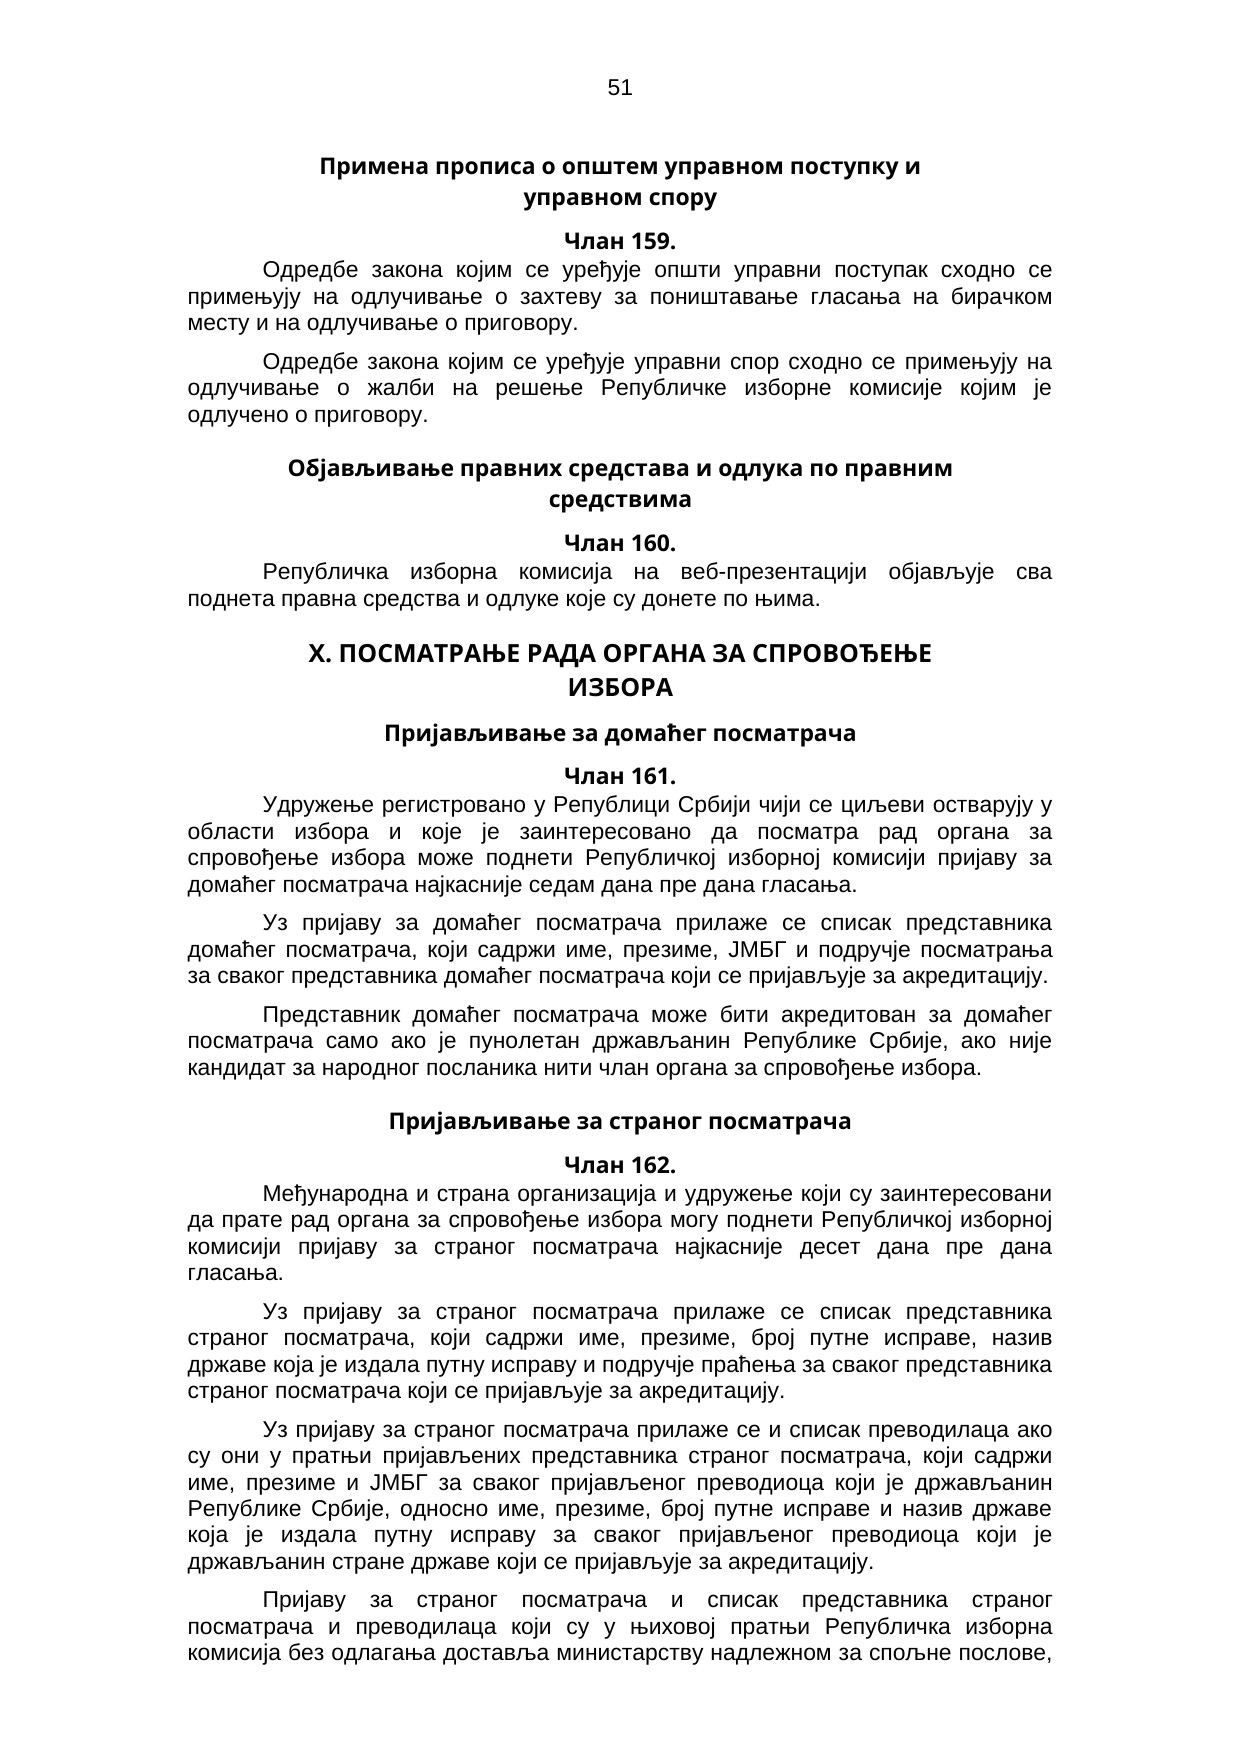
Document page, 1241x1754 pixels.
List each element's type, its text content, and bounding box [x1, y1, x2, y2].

text Уз пријаву за страног посматрача прилаже се списак представника страног посматрача, који садржи име, презиме, број путне исправе, назив државе која је издала путну исправу и подручје праћења за сваког представника страног посматрача који се пријављује за акредитацију. [187, 1298, 1053, 1403]
text Уз пријаву за страног посматрача прилаже се и списак преводилаца ако су они у пратњи пријављених представника страног посматрача, који садржи име, презиме и ЈМБГ за сваког пријављеног преводиоца који је држављанин Републике Србије, односно име, презиме, број путне исправе и назив државе која je издала путну исправу за сваког пријављеног преводиоца који је држављанин стране државе који се пријављује за акредитацију. [187, 1416, 1053, 1574]
text Члан 161. [262, 760, 978, 791]
text Пријављивање за домаћег посматрача [262, 716, 978, 748]
text Примена прописа о општем управном поступку и управном спору [262, 150, 978, 212]
text Објављивање правних средстава и одлука по правним средствима [262, 452, 978, 514]
text Одредбе закона којим се уређује општи управни поступак сходно се примењују на одлучивање о захтеву за поништавање гласања на бирачком месту и на одлучивање о приговору. [187, 256, 1053, 335]
text Члан 162. [262, 1149, 978, 1180]
text Одредбе закона којим се уређује управни спор сходно се примењују на одлучивање о жалби на решење Републичке изборне комисије којим је одлучено о приговору. [187, 348, 1053, 427]
text Члан 159. [262, 225, 978, 256]
text Уз пријаву за домаћег посматрача прилаже се списак представника домаћег посматрача, који садржи име, презиме, ЈМБГ и подручје посматрања за сваког представника домаћег посматрача који се пријављује за акредитацију. [187, 909, 1053, 988]
text X. ПОСМАТРАЊЕ РАДА ОРГАНА ЗА СПРОВОЂЕЊЕ ИЗБОРА [262, 636, 978, 704]
text Удружење регистровано у Републици Србији чији се циљеви остварују у области избора и које је заинтересовано да посматра рад органа за спровођење избора може поднети Републичкој изборној комисији пријаву за домаћег посматрача најкасније седам дана пре дана гласања. [187, 791, 1053, 897]
text Пријаву за страног посматрача и списак представника страног посматрача и преводилаца који су у њиховој пратњи Републичка изборна комисија без одлагања доставља министарству надлежном за спољне послове, [187, 1586, 1053, 1666]
text Републичка изборна комисија на веб-презентацији објављује сва поднета правна средства и одлуке које су донете по њима. [187, 558, 1053, 611]
text Међународна и страна организација и удружење који су заинтересовани да прате рад органа за спровођење избора могу поднети Републичкој изборној комисији пријаву за страног посматрача најкасније десет дана пре дана гласања. [187, 1180, 1053, 1285]
text Пријављивање за страног посматрача [262, 1105, 978, 1136]
text Представник домаћег посматрача може бити акредитован за домаћег посматрача само ако је пунолетан држављанин Републике Србије, ако није кандидат за народног посланика нити члан органа за спровођење избора. [187, 1001, 1053, 1080]
text Члан 160. [262, 527, 978, 558]
